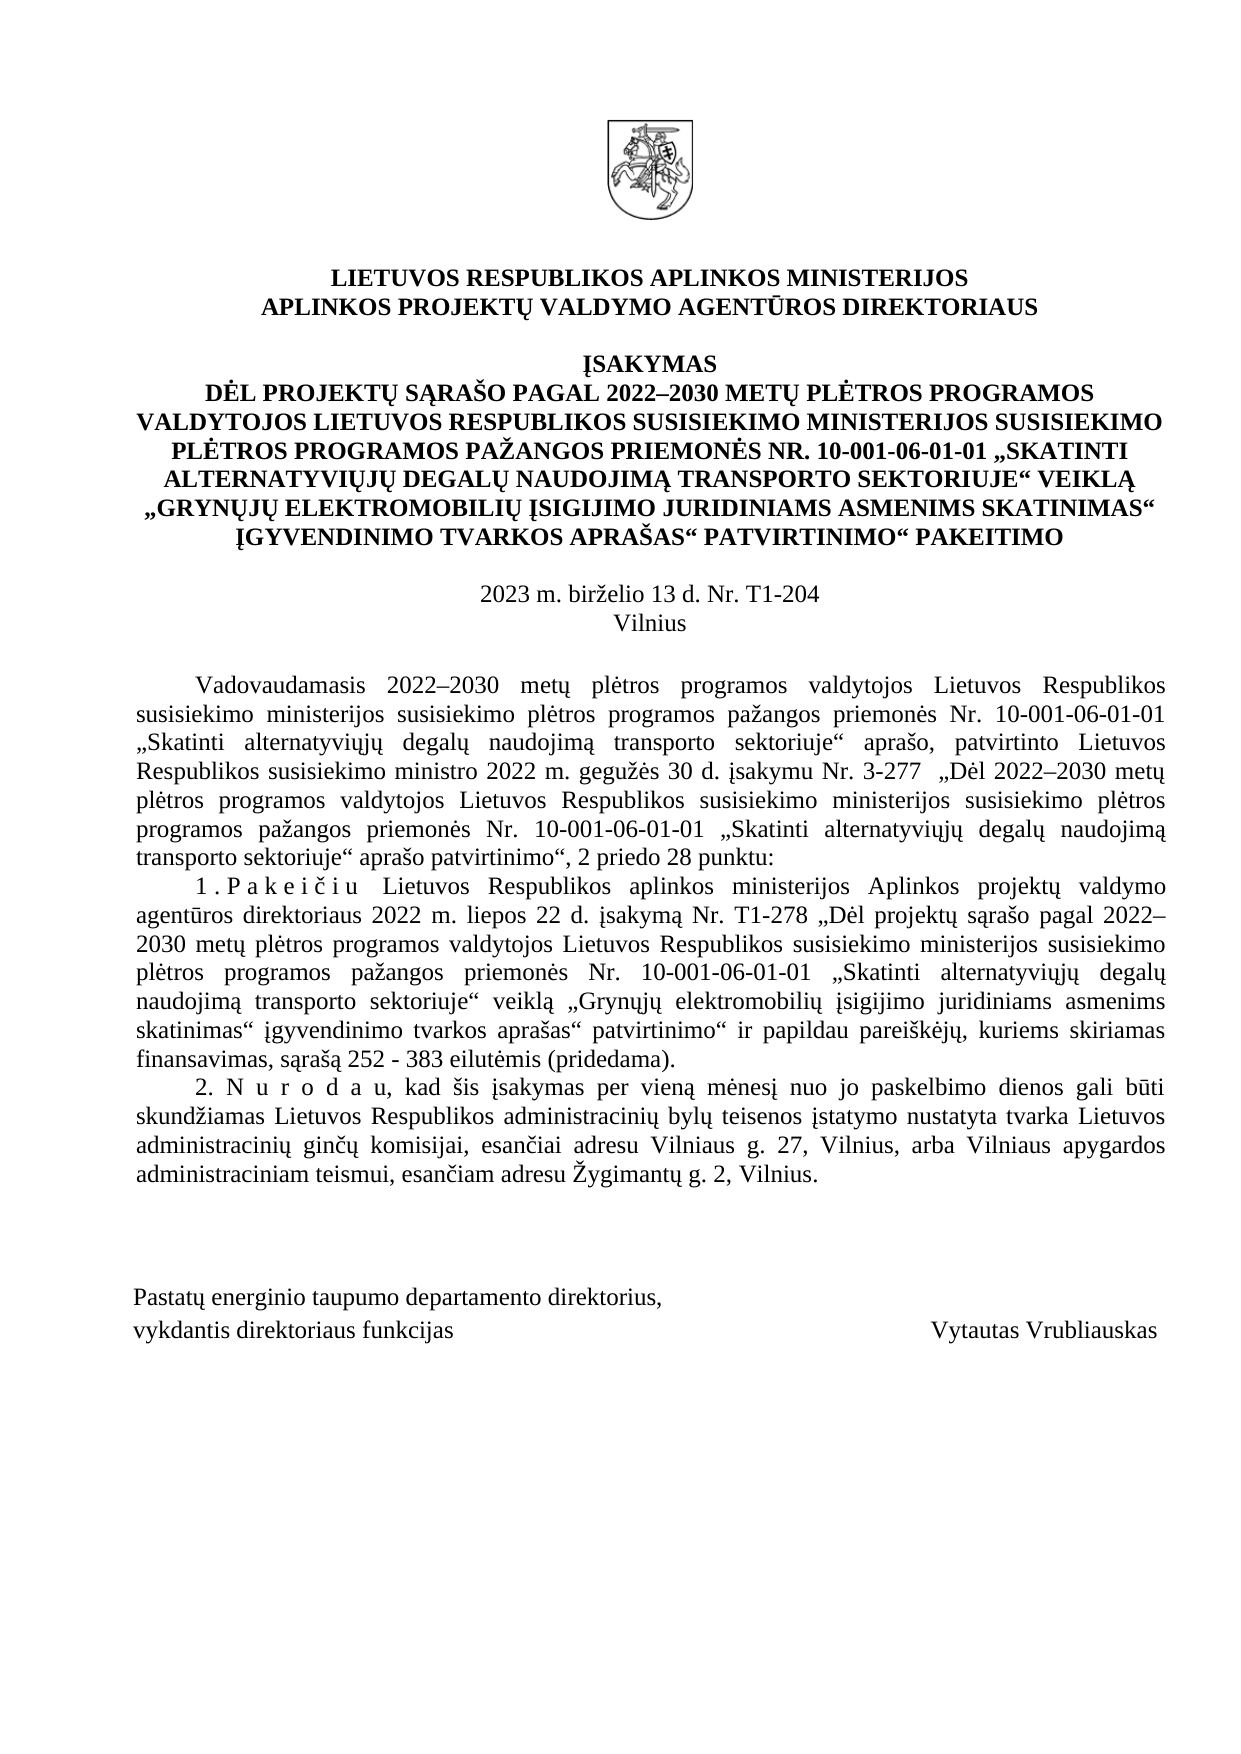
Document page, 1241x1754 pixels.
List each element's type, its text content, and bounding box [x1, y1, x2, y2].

text APLINKOS PROJEKTŲ VALDYMO AGENTŪROS DIREKTORIAUS [133, 292, 1167, 321]
text Vadovaudamasis 2022–2030 metų plėtros programos valdytojos Lietuvos Respublikos susisiekimo ministerijos susisiekimo plėtros programos pažangos priemonės Nr. 10-001-06-01-01 „Skatinti alternatyviųjų degalų naudojimą transporto sektoriuje“ aprašo, patvirtinto Lietuvos Respublikos susisiekimo ministro 2022 m. gegužės 30 d. įsakymu Nr. 3-277 „Dėl 2022–2030 metų plėtros programos valdytojos Lietuvos Respublikos susisiekimo ministerijos susisiekimo plėtros programos pažangos priemonės Nr. 10-001-06-01-01 „Skatinti alternatyviųjų degalų naudojimą transporto sektoriuje“ aprašo patvirtinimo“, 2 priedo 28 punktu: [136, 670, 1167, 871]
text 2. N u r o d a u, kad šis įsakymas per vieną mėnesį nuo jo paskelbimo dienos gali būti skundžiamas Lietuvos Respublikos administracinių bylų teisenos įstatymo nustatyta tvarka Lietuvos administracinių ginčų komisijai, esančiai adresu Vilniaus g. 27, Vilnius, arba Vilniaus apygardos administraciniam teismui, esančiam adresu Žygimantų g. 2, Vilnius. [136, 1072, 1167, 1187]
text 2023 m. birželio 13 d. Nr. T1-204 [133, 579, 1167, 608]
text Įsakymas [133, 349, 1167, 378]
text vykdantis direktoriaus funkcijas Vytautas Vrubliauskas [133, 1315, 1167, 1344]
text LIETUVOS RESPUBLIKOS APLINKOS MINISTERIJOS [133, 263, 1167, 292]
text 1.Pakeičiu Lietuvos Respublikos aplinkos ministerijos Aplinkos projektų valdymo agentūros direktoriaus 2022 m. liepos 22 d. įsakymą Nr. T1-278 „Dėl projektų sąrašo pagal 2022–2030 metų plėtros programos valdytojos Lietuvos Respublikos susisiekimo ministerijos susisiekimo plėtros programos pažangos priemonės Nr. 10-001-06-01-01 „Skatinti alternatyviųjų degalų naudojimą transporto sektoriuje“ veiklą „Grynųjų elektromobilių įsigijimo juridiniams asmenims skatinimas“ įgyvendinimo tvarkos aprašas“ patvirtinimo“ ir papildau pareiškėjų, kuriems skiriamas finansavimas, sąrašą 252 - 383 eilutėmis (pridedama). [136, 871, 1167, 1072]
text DĖL PROJEKTŲ SĄRAŠO PAGAL 2022–2030 METŲ PLĖTROS PROGRAMOS VALDYTOJOS LIETUVOS RESPUBLIKOS SUSISIEKIMO MINISTERIJOS SUSISIEKIMO PLĖTROS PROGRAMOS PAŽANGOS PRIEMONĖS NR. 10-001-06-01-01 „SKATINTI ALTERNATYVIŲJŲ DEGALŲ NAUDOJIMĄ TRANSPORTO SEKTORIUJE“ VEIKLĄ „GRYNŲJŲ ELEKTROMOBILIŲ ĮSIGIJIMO JURIDINIAMS ASMENIMS SKATINIMAS“ ĮGYVENDINIMO TVARKOS APRAŠAS“ PATVIRTINIMO“ PAKEITIMO [133, 378, 1167, 551]
text Pastatų energinio taupumo departamento direktorius, [133, 1282, 1167, 1311]
text Vilnius [133, 608, 1167, 637]
